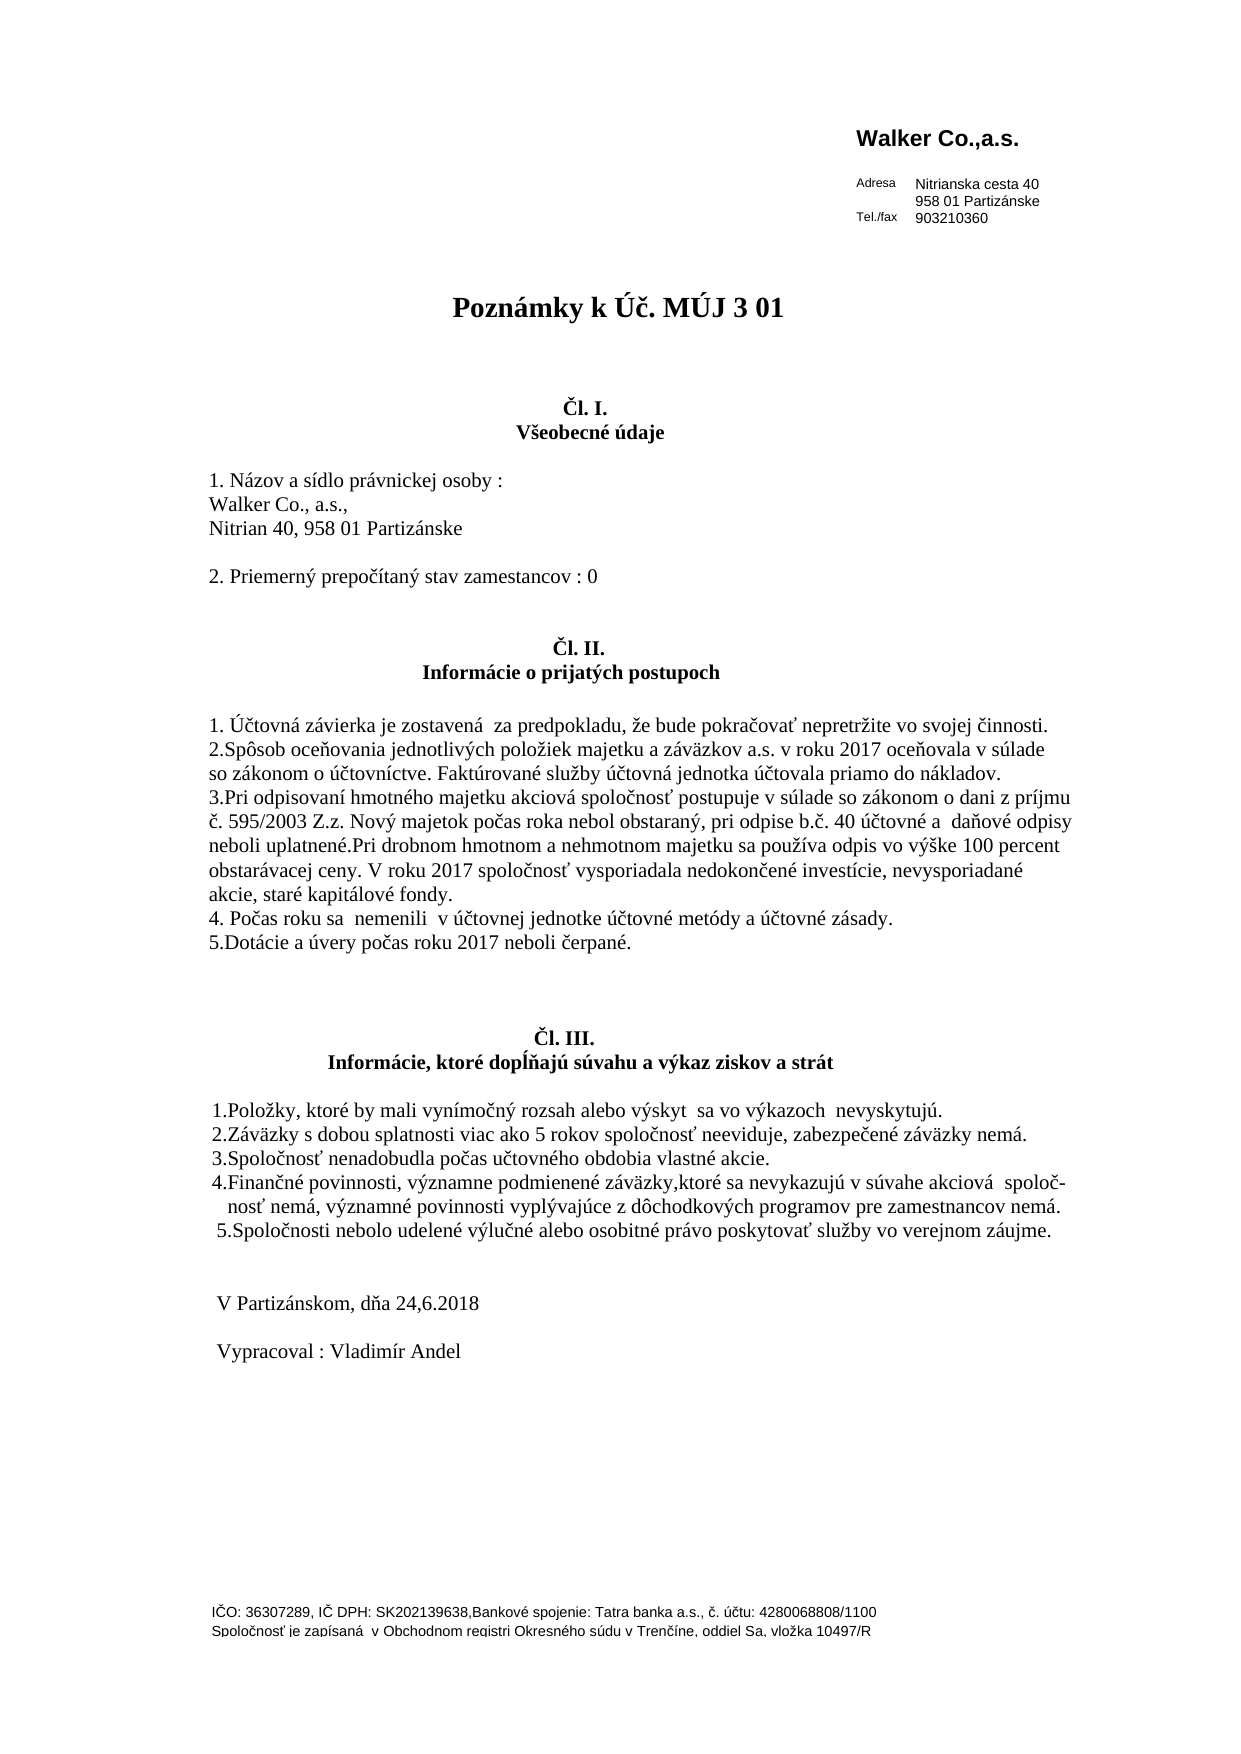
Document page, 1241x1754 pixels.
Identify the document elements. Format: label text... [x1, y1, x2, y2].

text Vypracoval : Vladimír Andel [198, 1339, 1078, 1363]
text 5.Spoločnosti nebolo udelené výlučné alebo osobitné právo poskytovať služby vo verejnom záujme. [198, 1218, 1078, 1242]
text so zákonom o účtovníctve. Faktúrované služby účtovná jednotka účtovala priamo do nákladov. [208, 761, 1078, 785]
text Walker Co., a.s., [208, 492, 1078, 516]
text 1. Názov a sídlo právnickej osoby : [208, 468, 1078, 492]
text 1. Účtovná závierka je zostavená za predpokladu, že bude pokračovať nepretržite vo svojej činnosti. [208, 713, 1078, 737]
text 4.Finančné povinnosti, významne podmienené záväzky,ktoré sa nevykazujú v súvahe akciová spoloč- [193, 1170, 1078, 1194]
text V Partizánskom, dňa 24,6.2018 [198, 1291, 1078, 1315]
text Čl. II. [208, 636, 1078, 660]
text 4. Počas roku sa nemenili v účtovnej jednotke účtovné metódy a účtovné zásady. [208, 906, 1078, 930]
text Čl. III. [208, 1026, 1078, 1050]
text 2.Záväzky s dobou splatnosti viac ako 5 rokov spoločnosť neeviduje, zabezpečené záväzky nemá. [193, 1122, 1078, 1146]
text 2. Priemerný prepočítaný stav zamestancov : 0 [208, 564, 1078, 588]
text neboli uplatnené.Pri drobnom hmotnom a nehmotnom majetku sa používa odpis vo výške 100 percent obstarávacej ceny. V roku 2017 spoločnosť vysporiadala nedokončené investície, nevysporiadané akcie, staré kapitálové fondy. [208, 833, 1078, 906]
text Informácie o prijatých postupoch [208, 660, 1078, 684]
text Čl. I. [208, 396, 1078, 420]
text 3.Spoločnosť nenadobudla počas učtovného obdobia vlastné akcie. [193, 1146, 1078, 1170]
text 2.Spôsob oceňovania jednotlivých položiek majetku a záväzkov a.s. v roku 2017 oceňovala v súlade [208, 737, 1078, 761]
text Poznámky k Úč. MÚJ 3 01 [208, 290, 1078, 323]
text 3.Pri odpisovaní hmotného majetku akciová spoločnosť postupuje v súlade so zákonom o dani z príjmu č. 595/2003 Z.z. Nový majetok počas roka nebol obstaraný, pri odpise b.č. 40 účtovné a daňové odpisy [208, 785, 1078, 833]
text Všeobecné údaje [208, 420, 1078, 444]
text Nitrian 40, 958 01 Partizánske [208, 516, 1078, 540]
text nosť nemá, významné povinnosti vyplývajúce z dôchodkových programov pre zamestnancov nemá. [208, 1194, 1078, 1218]
text Informácie, ktoré dopĺňajú súvahu a výkaz ziskov a strát [208, 1050, 1078, 1074]
text 1.Položky, ktoré by mali vynímočný rozsah alebo výskyt sa vo výkazoch nevyskytujú. [193, 1098, 1078, 1122]
text 5.Dotácie a úvery počas roku 2017 neboli čerpané. [208, 930, 1078, 954]
